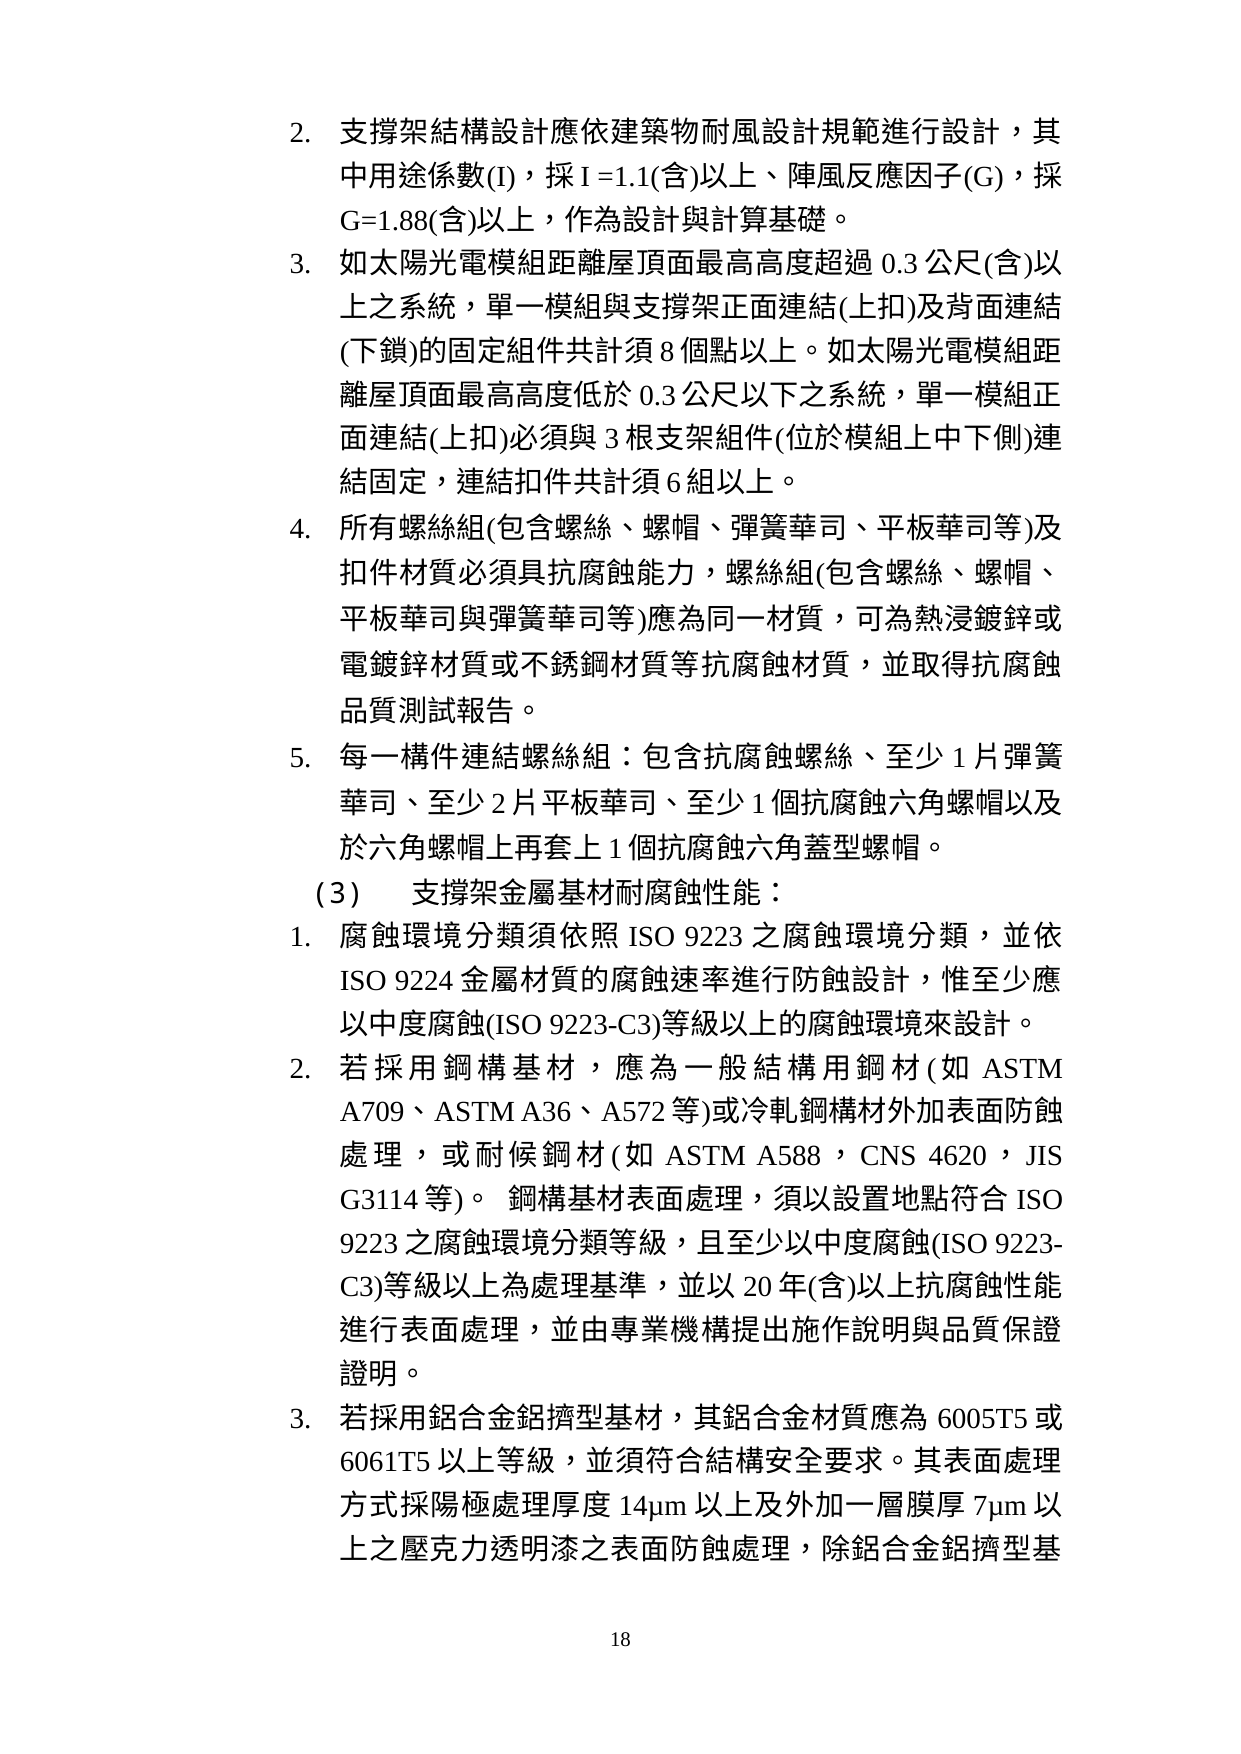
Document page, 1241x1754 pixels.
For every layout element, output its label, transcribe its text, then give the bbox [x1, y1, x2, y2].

list 腐蝕環境分類須依照ISO 9223之腐蝕環境分類，並依ISO 9224金屬材質的腐蝕速率進行防蝕設計，惟至少應以中度腐蝕(ISO 9223-C3)等級以上的腐蝕環境來設計。 [289, 912, 1063, 1043]
list 支撐架結構設計應依建築物耐風設計規範進行設計，其中用途係數(I)，採I =1.1(含)以上、陣風反應因子(G)，採G=1.88(含)以上，作為設計與計算基礎。 [289, 108, 1063, 239]
list 所有螺絲組(包含螺絲、螺帽、彈簧華司、平板華司等)及扣件材質必須具抗腐蝕能力，螺絲組(包含螺絲、螺帽、平板華司與彈簧華司等)應為同一材質，可為熱浸鍍鋅或電鍍鋅材質或不銹鋼材質等抗腐蝕材質，並取得抗腐蝕品質測試報告。 [289, 501, 1063, 731]
list 若採用鋁合金鋁擠型基材，其鋁合金材質應為6005T5或6061T5以上等級，並須符合結構安全要求。其表面處理方式採陽極處理厚度14µm以上及外加一層膜厚7µm以上之壓克力透明漆之表面防蝕處理，除鋁合金鋁擠型基 [289, 1393, 1063, 1568]
list 如太陽光電模組距離屋頂面最高高度超過0.3公尺(含)以上之系統，單一模組與支撐架正面連結(上扣)及背面連結(下鎖)的固定組件共計須8個點以上。如太陽光電模組距離屋頂面最高高度低於0.3公尺以下之系統，單一模組正面連結(上扣)必須與3根支架組件(位於模組上中下側)連結固定，連結扣件共計須6組以上。 [289, 239, 1063, 501]
list 支撐架金屬基材耐腐蝕性能： [311, 868, 1063, 912]
list 若採用鋼構基材，應為一般結構用鋼材(如ASTM A709、ASTM A36、A572等)或冷軋鋼構材外加表面防蝕處理，或耐候鋼材(如ASTM A588，CNS 4620，JIS G3114等)。 鋼構基材表面處理，須以設置地點符合ISO 9223之腐蝕環境分類等級，且至少以中度腐蝕(ISO 9223-C3)等級以上為處理基準，並以20年(含)以上抗腐蝕性能進行表面處理，並由專業機構提出施作說明與品質保證證明。 [289, 1043, 1063, 1393]
list 每一構件連結螺絲組：包含抗腐蝕螺絲、至少1片彈簧華司、至少2片平板華司、至少1個抗腐蝕六角螺帽以及於六角螺帽上再套上1個抗腐蝕六角蓋型螺帽。 [289, 731, 1063, 868]
